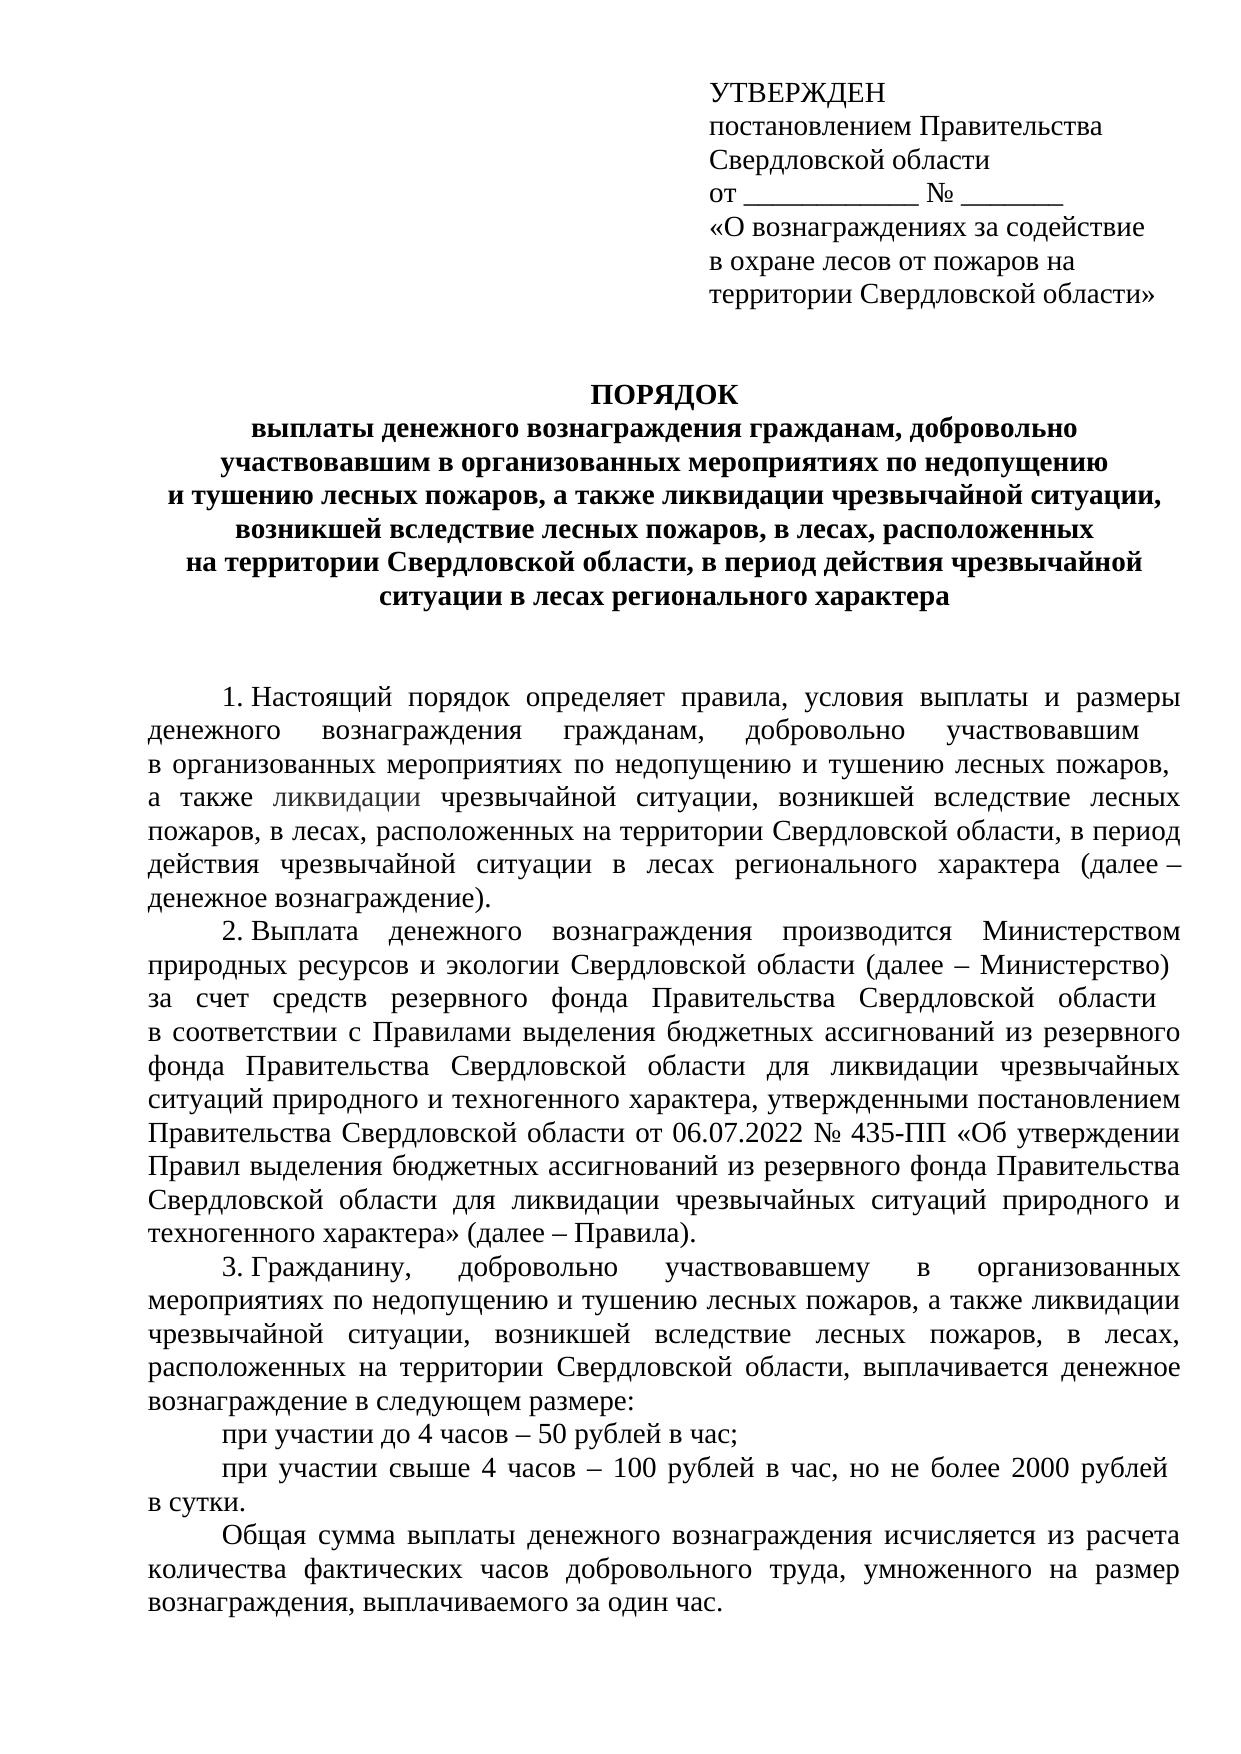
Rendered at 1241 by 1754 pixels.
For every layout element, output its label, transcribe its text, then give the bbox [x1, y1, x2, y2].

text УТВЕРЖДЕН [709, 75, 1181, 108]
text от ____________ № _______ [709, 176, 1181, 209]
text 3. Гражданину, добровольно участвовавшему в организованных мероприятиях по недопущению и тушению лесных пожаров, а также ликвидации чрезвычайной ситуации, возникшей вследствие лесных пожаров, в лесах, расположенных на территории Свердловской области, выплачивается денежное вознаграждение в следующем размере: [148, 1249, 1181, 1417]
text ПОРЯДОК [148, 377, 1181, 410]
text при участии свыше 4 часов – 100 рублей в час, но не более 2000 рублей в сутки. [148, 1450, 1181, 1517]
text 2. Выплата денежного вознаграждения производится Министерством природных ресурсов и экологии Свердловской области (далее – Министерство) за счет средств резервного фонда Правительства Свердловской области в соответствии с Правилами выделения бюджетных ассигнований из резервного фонда Правительства Свердловской области для ликвидации чрезвычайных ситуаций природного и техногенного характера, утвержденными постановлением Правительства Свердловской области от 06.07.2022 № 435-ПП «Об утверждении Правил выделения бюджетных ассигнований из резервного фонда Правительства Свердловской области для ликвидации чрезвычайных ситуаций природного и техногенного характера» (далее – Правила). [148, 913, 1181, 1249]
text 1. Настоящий порядок определяет правила, условия выплаты и размеры денежного вознаграждения гражданам, добровольно участвовавшим в организованных мероприятиях по недопущению и тушению лесных пожаров, а также ликвидации чрезвычайной ситуации, возникшей вследствие лесных пожаров, в лесах, расположенных на территории Свердловской области, в период действия чрезвычайной ситуации в лесах регионального характера (далее – денежное вознаграждение). [148, 679, 1181, 913]
text выплаты денежного вознаграждения гражданам, добровольно участвовавшим в организованных мероприятиях по недопущению и тушению лесных пожаров, а также ликвидации чрезвычайной ситуации, возникшей вследствие лесных пожаров, в лесах, расположенных на территории Свердловской области, в период действия чрезвычайной ситуации в лесах регионального характера [148, 410, 1181, 612]
text при участии до 4 часов – 50 рублей в час; [148, 1417, 1181, 1450]
text «О вознаграждениях за содействие в охране лесов от пожаров на территории Свердловской области» [709, 209, 1181, 310]
text Общая сумма выплаты денежного вознаграждения исчисляется из расчета количества фактических часов добровольного труда, умноженного на размер вознаграждения, выплачиваемого за один час. [148, 1517, 1181, 1618]
text постановлением Правительства [709, 108, 1181, 142]
text Свердловской области [709, 142, 1181, 176]
